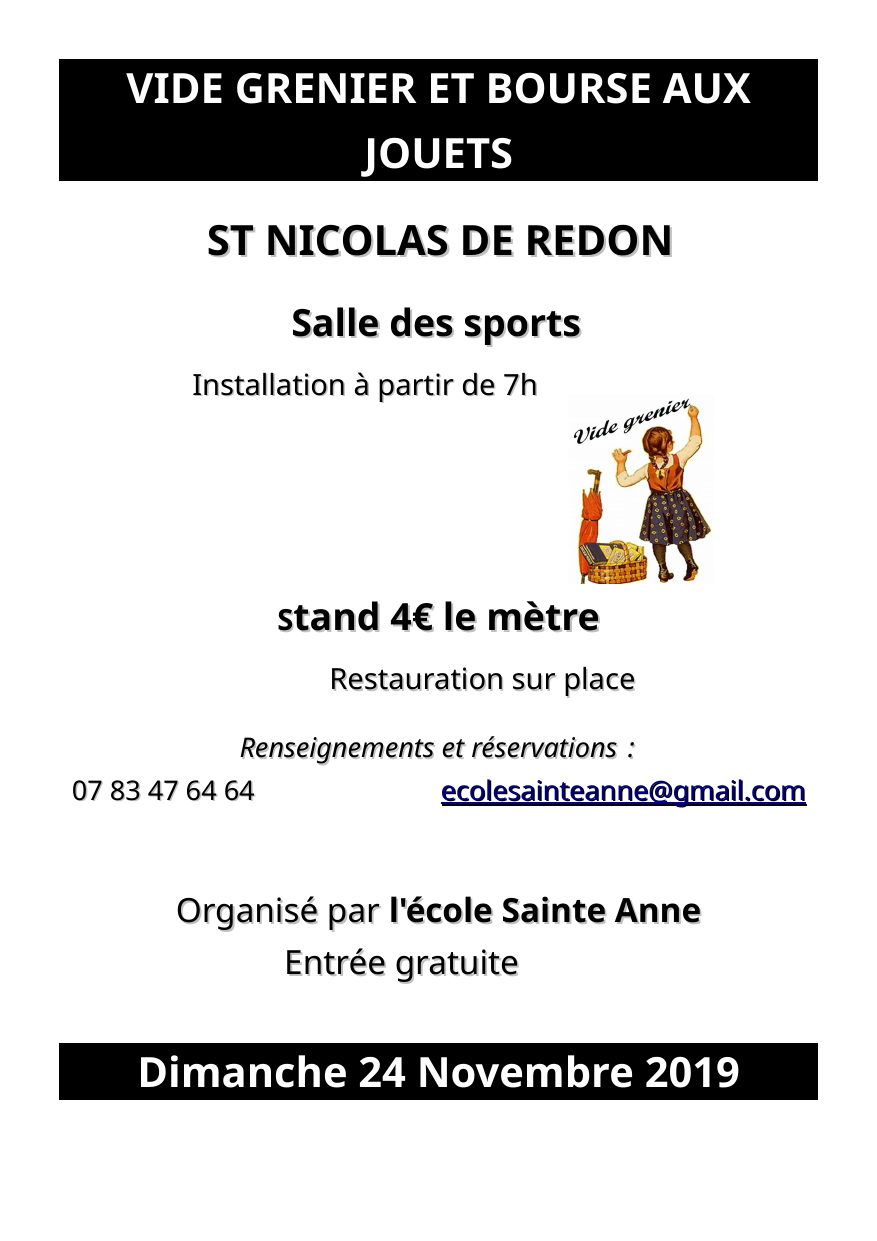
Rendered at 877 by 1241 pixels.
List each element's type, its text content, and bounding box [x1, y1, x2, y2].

text Renseignements et réservations : 07 83 47 64 64 ecolesainteanne@gmail.com [59, 729, 818, 808]
text Entrée gratuite [59, 939, 818, 984]
text ST NICOLAS DE REDON [59, 210, 818, 267]
text Salle des sports Installation à partir de 7h Stand 4€ le mètre Restauration sur place [59, 296, 818, 700]
picture [568, 395, 715, 584]
text Dimanche 24 Novembre 2019 [59, 1043, 818, 1100]
text Organisé par l'école Sainte Anne [59, 887, 818, 932]
text VIDE GRENIER ET BOURSE AUX JOUETS [59, 59, 818, 181]
